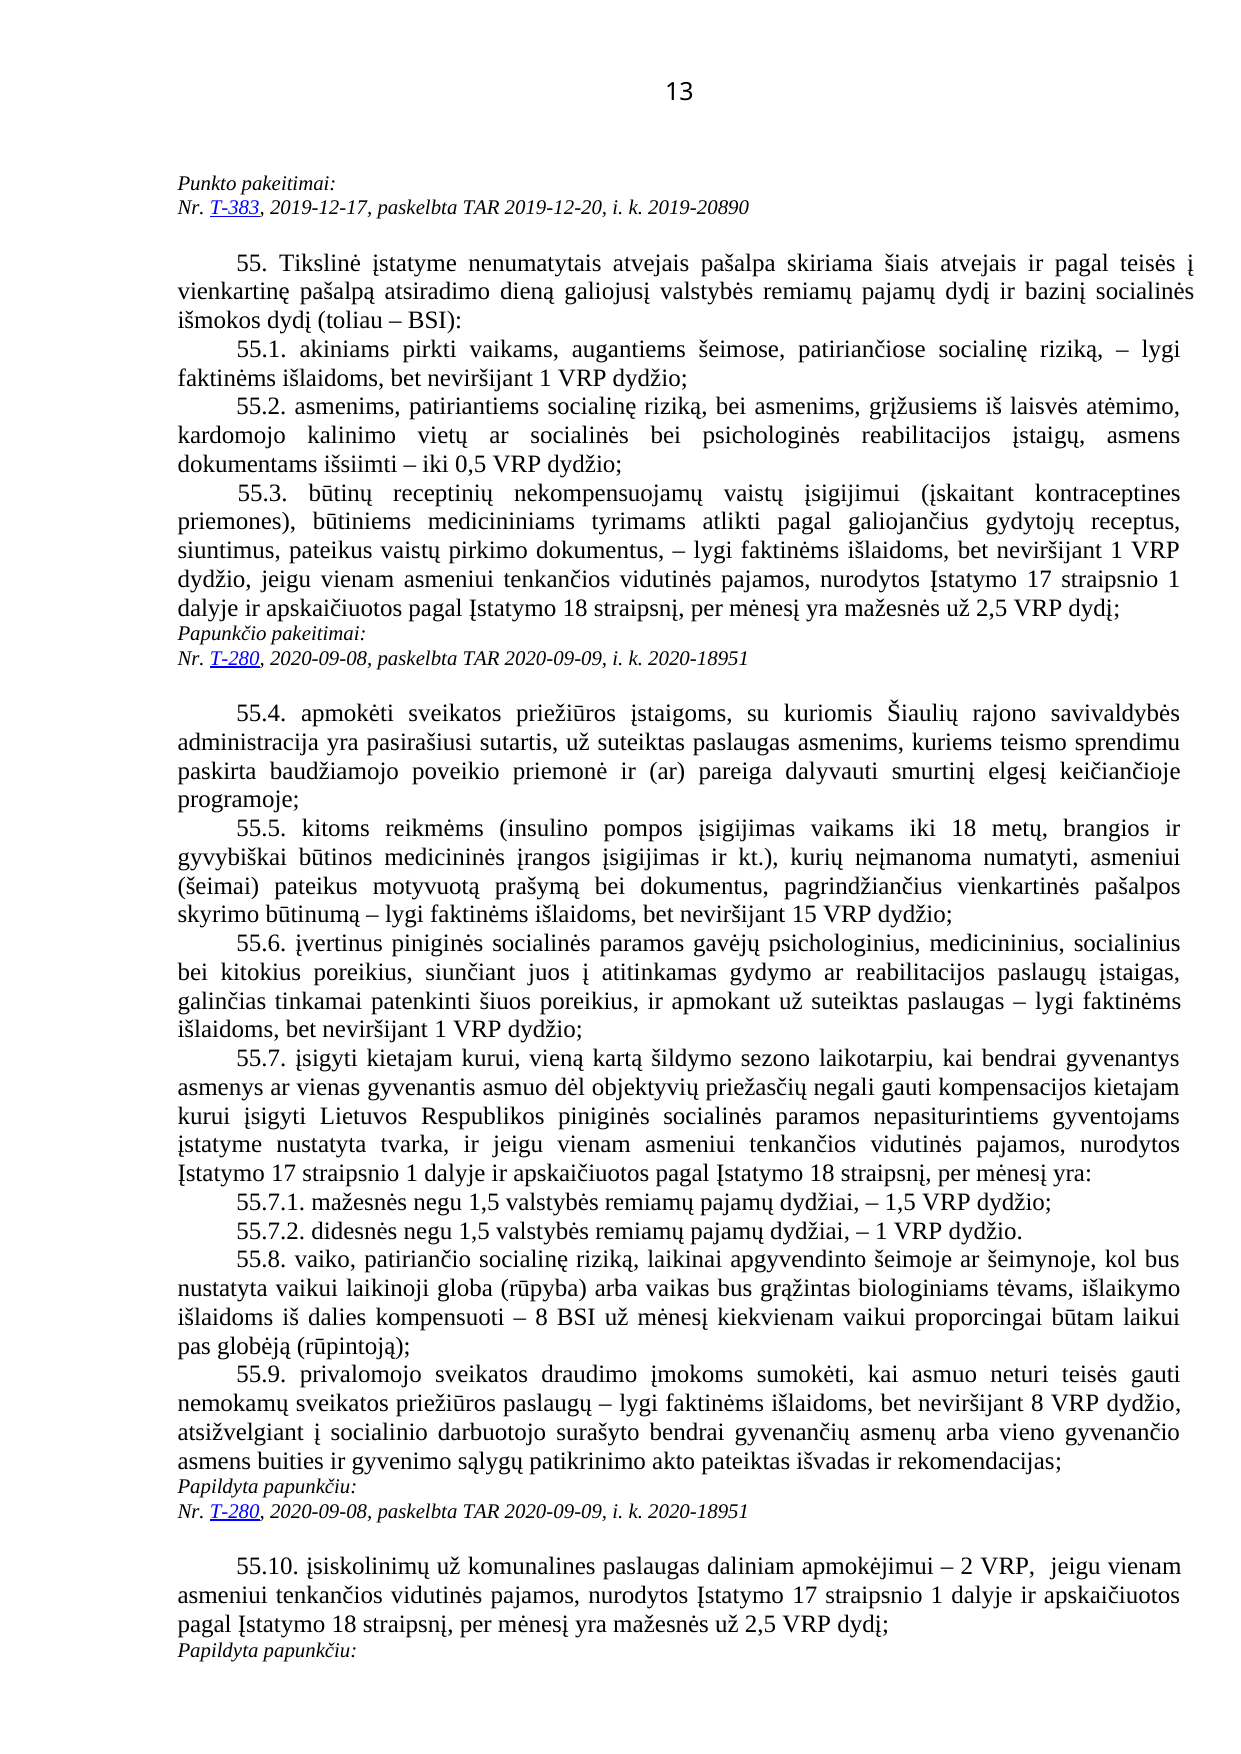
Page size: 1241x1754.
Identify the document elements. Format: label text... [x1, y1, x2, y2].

text Punkto pakeitimai: [177, 171, 1181, 195]
text 55.7.1. mažesnės negu 1,5 valstybės remiamų pajamų dydžiai, – 1,5 VRP dydžio; [177, 1187, 1181, 1216]
text 55.4. apmokėti sveikatos priežiūros įstaigoms, su kuriomis Šiaulių rajono savivaldybės administracija yra pasirašiusi sutartis, už suteiktas paslaugas asmenims, kuriems teismo sprendimu paskirta baudžiamojo poveikio priemonė ir (ar) pareiga dalyvauti smurtinį elgesį keičiančioje programoje; [177, 698, 1181, 813]
text Papildyta papunkčiu: [177, 1638, 1181, 1662]
text Papunkčio pakeitimai: [177, 621, 1181, 645]
text Nr. T-280, 2020-09-08, paskelbta TAR 2020-09-09, i. k. 2020-18951 [177, 645, 1181, 669]
text 55.5. kitoms reikmėms (insulino pompos įsigijimas vaikams iki 18 metų, brangios ir gyvybiškai būtinos medicininės įrangos įsigijimas ir kt.), kurių neįmanoma numatyti, asmeniui (šeimai) pateikus motyvuotą prašymą bei dokumentus, pagrindžiančius vienkartinės pašalpos skyrimo būtinumą – lygi faktinėms išlaidoms, bet neviršijant 15 VRP dydžio; [177, 813, 1181, 928]
text 55.8. vaiko, patiriančio socialinę riziką, laikinai apgyvendinto šeimoje ar šeimynoje, kol bus nustatyta vaikui laikinoji globa (rūpyba) arba vaikas bus grąžintas biologiniams tėvams, išlaikymo išlaidoms iš dalies kompensuoti – 8 BSI už mėnesį kiekvienam vaikui proporcingai būtam laikui pas globėją (rūpintoją); [177, 1244, 1181, 1359]
text 55.7. įsigyti kietajam kurui, vieną kartą šildymo sezono laikotarpiu, kai bendrai gyvenantys asmenys ar vienas gyvenantis asmuo dėl objektyvių priežasčių negali gauti kompensacijos kietajam kurui įsigyti Lietuvos Respublikos piniginės socialinės paramos nepasiturintiems gyventojams įstatyme nustatyta tvarka, ir jeigu vienam asmeniui tenkančios vidutinės pajamos, nurodytos Įstatymo 17 straipsnio 1 dalyje ir apskaičiuotos pagal Įstatymo 18 straipsnį, per mėnesį yra: [177, 1043, 1181, 1187]
text 55.7.2. didesnės negu 1,5 valstybės remiamų pajamų dydžiai, – 1 VRP dydžio. [177, 1216, 1181, 1244]
text Nr. T-383, 2019-12-17, paskelbta TAR 2019-12-20, i. k. 2019-20890 [177, 195, 1181, 219]
text 55.3. būtinų receptinių nekompensuojamų vaistų įsigijimui (įskaitant kontraceptines priemones), būtiniems medicininiams tyrimams atlikti pagal galiojančius gydytojų receptus, siuntimus, pateikus vaistų pirkimo dokumentus, – lygi faktinėms išlaidoms, bet neviršijant 1 VRP dydžio, jeigu vienam asmeniui tenkančios vidutinės pajamos, nurodytos Įstatymo 17 straipsnio 1 dalyje ir apskaičiuotos pagal Įstatymo 18 straipsnį, per mėnesį yra mažesnės už 2,5 VRP dydį; [177, 478, 1181, 621]
text 55.6. įvertinus piniginės socialinės paramos gavėjų psichologinius, medicininius, socialinius bei kitokius poreikius, siunčiant juos į atitinkamas gydymo ar reabilitacijos paslaugų įstaigas, galinčias tinkamai patenkinti šiuos poreikius, ir apmokant už suteiktas paslaugas – lygi faktinėms išlaidoms, bet neviršijant 1 VRP dydžio; [177, 928, 1181, 1043]
text 55.9. privalomojo sveikatos draudimo įmokoms sumokėti, kai asmuo neturi teisės gauti nemokamų sveikatos priežiūros paslaugų – lygi faktinėms išlaidoms, bet neviršijant 8 VRP dydžio, atsižvelgiant į socialinio darbuotojo surašyto bendrai gyvenančių asmenų arba vieno gyvenančio asmens buities ir gyvenimo sąlygų patikrinimo akto pateiktas išvadas ir rekomendacijas; [177, 1359, 1181, 1474]
text 55.1. akiniams pirkti vaikams, augantiems šeimose, patiriančiose socialinę riziką, – lygi faktinėms išlaidoms, bet neviršijant 1 VRP dydžio; [177, 334, 1181, 391]
text 55.2. asmenims, patiriantiems socialinę riziką, bei asmenims, grįžusiems iš laisvės atėmimo, kardomojo kalinimo vietų ar socialinės bei psichologinės reabilitacijos įstaigų, asmens dokumentams išsiimti – iki 0,5 VRP dydžio; [177, 391, 1181, 478]
text 55.10. įsiskolinimų už komunalines paslaugas daliniam apmokėjimui – 2 VRP, jeigu vienam asmeniui tenkančios vidutinės pajamos, nurodytos Įstatymo 17 straipsnio 1 dalyje ir apskaičiuotos pagal Įstatymo 18 straipsnį, per mėnesį yra mažesnės už 2,5 VRP dydį; [177, 1551, 1181, 1638]
text Nr. T-280, 2020-09-08, paskelbta TAR 2020-09-09, i. k. 2020-18951 [177, 1498, 1181, 1523]
text Papildyta papunkčiu: [177, 1474, 1181, 1498]
text 55. Tikslinė įstatyme nenumatytais atvejais pašalpa skiriama šiais atvejais ir pagal teisės į vienkartinę pašalpą atsiradimo dieną galiojusį valstybės remiamų pajamų dydį ir bazinį socialinės išmokos dydį (toliau – BSI): [177, 248, 1195, 334]
